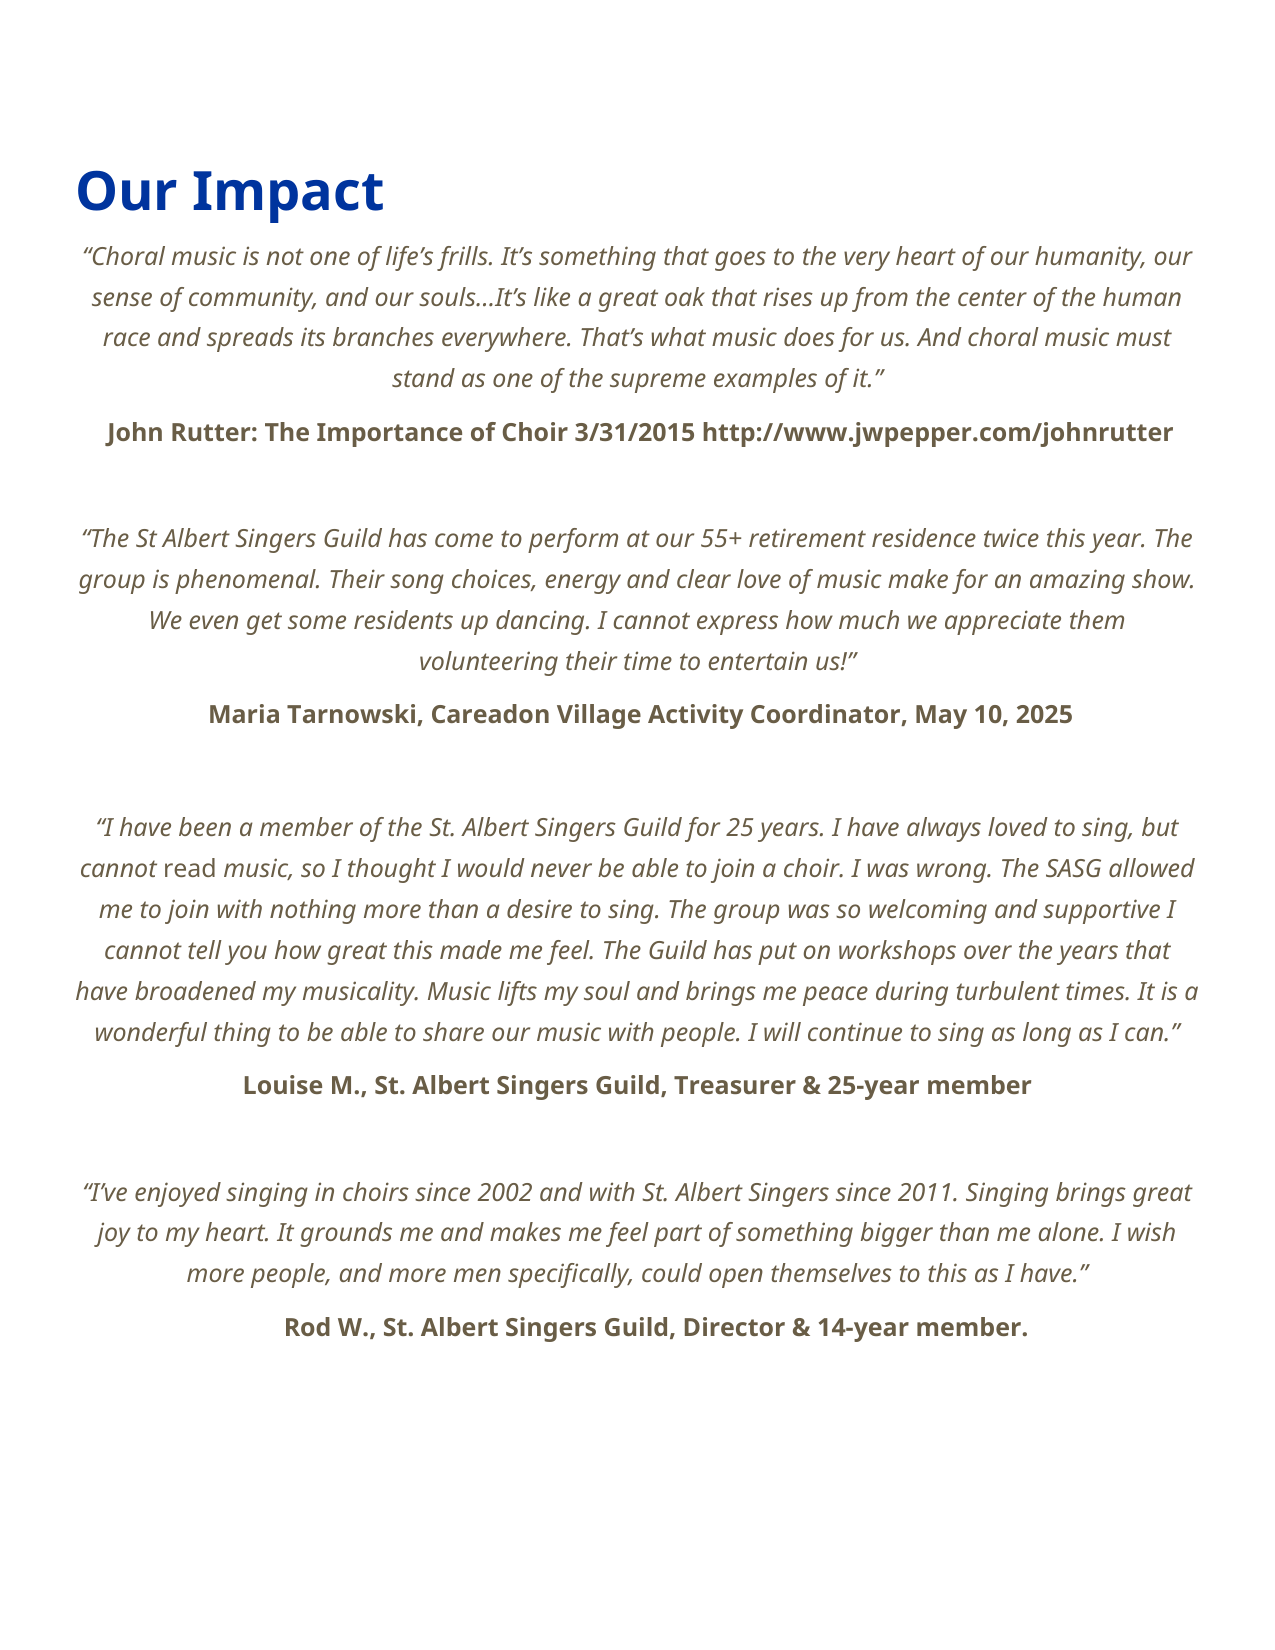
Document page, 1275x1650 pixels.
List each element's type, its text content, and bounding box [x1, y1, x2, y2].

text Louise M., St. Albert Singers Guild, Treasurer & 25-year member [75, 1068, 1200, 1102]
text Maria Tarnowski, Careadon Village Activity Coordinator, May 10, 2025 [75, 697, 1200, 731]
text John Rutter: The Importance of Choir 3/31/2015 http://www.jwpepper.com/johnrutter [75, 414, 1200, 448]
text Rod W., St. Albert Singers Guild, Director & 14-year member. [112, 1309, 1200, 1343]
text “I’ve enjoyed singing in choirs since 2002 and with St. Albert Singers since 2011. Singing brings great joy to my heart. It grounds me and makes me feel part of something bigger than me alone. I wish more people, and more men specifically, could open themselves to this as I have.” [75, 1174, 1200, 1290]
text “Choral music is not one of life’s frills. It’s something that goes to the very heart of our humanity, our sense of community, and our souls…It’s like a great oak that rises up from the center of the human race and spreads its branches everywhere. That’s what music does for us. And choral music must stand as one of the supreme examples of it.” [75, 238, 1200, 395]
subtitle Our Impact [75, 152, 1200, 226]
text “I have been a member of the St. Albert Singers Guild for 25 years. I have always loved to sing, but cannot read music, so I thought I would never be able to join a choir. I was wrong. The SASG allowed me to join with nothing more than a desire to sing. The group was so welcoming and supportive I cannot tell you how great this made me feel. The Guild has put on workshops over the years that have broadened my musicality. Music lifts my soul and brings me peace during turbulent times. It is a wonderful thing to be able to share our music with people. I will continue to sing as long as I can.” [75, 810, 1200, 1048]
text “The St Albert Singers Guild has come to perform at our 55+ retirement residence twice this year. The group is phenomenal. Their song choices, energy and clear love of music make for an amazing show. We even get some residents up dancing. I cannot express how much we appreciate them volunteering their time to entertain us!” [75, 521, 1200, 677]
